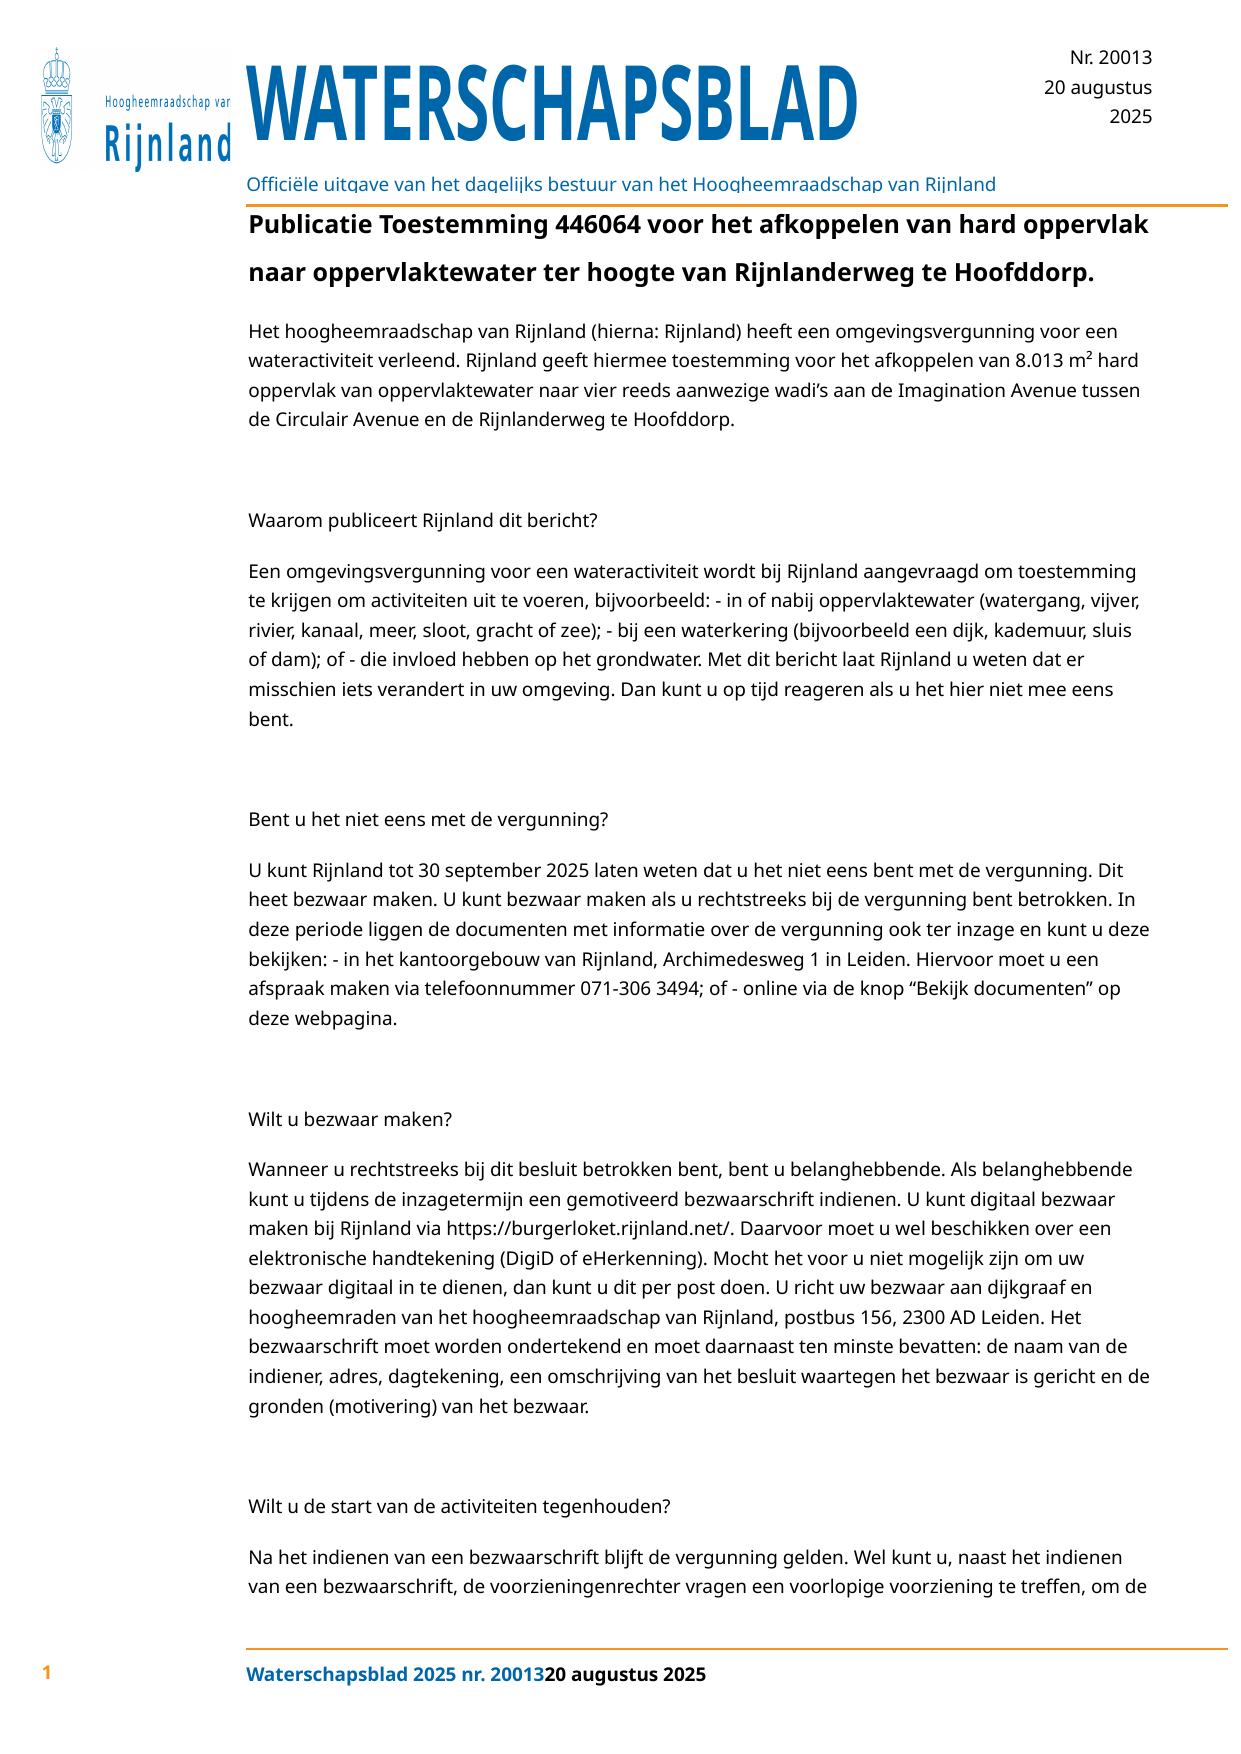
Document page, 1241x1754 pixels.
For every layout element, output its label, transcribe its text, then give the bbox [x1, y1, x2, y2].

text Wilt u de start van de activiteiten tegenhouden? [248, 1494, 1152, 1519]
text Het hoogheemraadschap van Rijnland (hierna: Rijnland) heeft een omgevingsvergunning voor een wateractiviteit verleend. Rijnland geeft hiermee toestemming voor het afkoppelen van 8.013 m² hard oppervlak van oppervlaktewater naar vier reeds aanwezige wadi’s aan de Imagination Avenue tussen de Circulair Avenue en de Rijnlanderweg te Hoofddorp. [248, 318, 1152, 432]
text Wilt u bezwaar maken? [248, 1106, 1152, 1132]
text Waarom publiceert Rijnland dit bericht? [248, 507, 1152, 533]
picture [41, 47, 231, 172]
text Een omgevingsvergunning voor een wateractiviteit wordt bij Rijnland aangevraagd om toestemming te krijgen om activiteiten uit te voeren, bijvoorbeeld: - in of nabij oppervlaktewater (watergang, vijver, rivier, kanaal, meer, sloot, gracht of zee); - bij een waterkering (bijvoorbeeld een dijk, kademuur, sluis of dam); of - die invloed hebben op het grondwater. Met dit bericht laat Rijnland u weten dat er misschien iets verandert in uw omgeving. Dan kunt u op tijd reageren als u het hier niet mee eens bent. [248, 558, 1152, 732]
text U kunt Rijnland tot 30 september 2025 laten weten dat u het niet eens bent met de vergunning. Dit heet bezwaar maken. U kunt bezwaar maken als u rechtstreeks bij de vergunning bent betrokken. In deze periode liggen de documenten met informatie over de vergunning ook ter inzage en kunt u deze bekijken: - in het kantoorgebouw van Rijnland, Archimedesweg 1 in Leiden. Hiervoor moet u een afspraak maken via telefoonnummer 071-306 3494; of - online via de knop “Bekijk documenten” op deze webpagina. [248, 857, 1152, 1031]
text Bent u het niet eens met de vergunning? [248, 807, 1152, 832]
text Publicatie Toestemming 446064 voor het afkoppelen van hard oppervlak naar oppervlaktewater ter hoogte van Rijnlanderweg te Hoofddorp. [248, 207, 1152, 288]
text Na het indienen van een bezwaarschrift blijft de vergunning gelden. Wel kunt u, naast het indienen van een bezwaarschrift, de voorzieningenrechter vragen een voorlopige voorziening te treffen, om de [248, 1544, 1152, 1599]
text Wanneer u rechtstreeks bij dit besluit betrokken bent, bent u belanghebbende. Als belanghebbende kunt u tijdens de inzagetermijn een gemotiveerd bezwaarschrift indienen. U kunt digitaal bezwaar maken bij Rijnland via https://burgerloket.rijnland.net/. Daarvoor moet u wel beschikken over een elektronische handtekening (DigiD of eHerkenning). Mocht het voor u niet mogelijk zijn om uw bezwaar digitaal in te dienen, dan kunt u dit per post doen. U richt uw bezwaar aan dijkgraaf en hoogheemraden van het hoogheemraadschap van Rijnland, postbus 156, 2300 AD Leiden. Het bezwaarschrift moet worden ondertekend en moet daarnaast ten minste bevatten: de naam van de indiener, adres, dagtekening, een omschrijving van het besluit waartegen het bezwaar is gericht en de gronden (motivering) van het bezwaar. [248, 1156, 1152, 1419]
